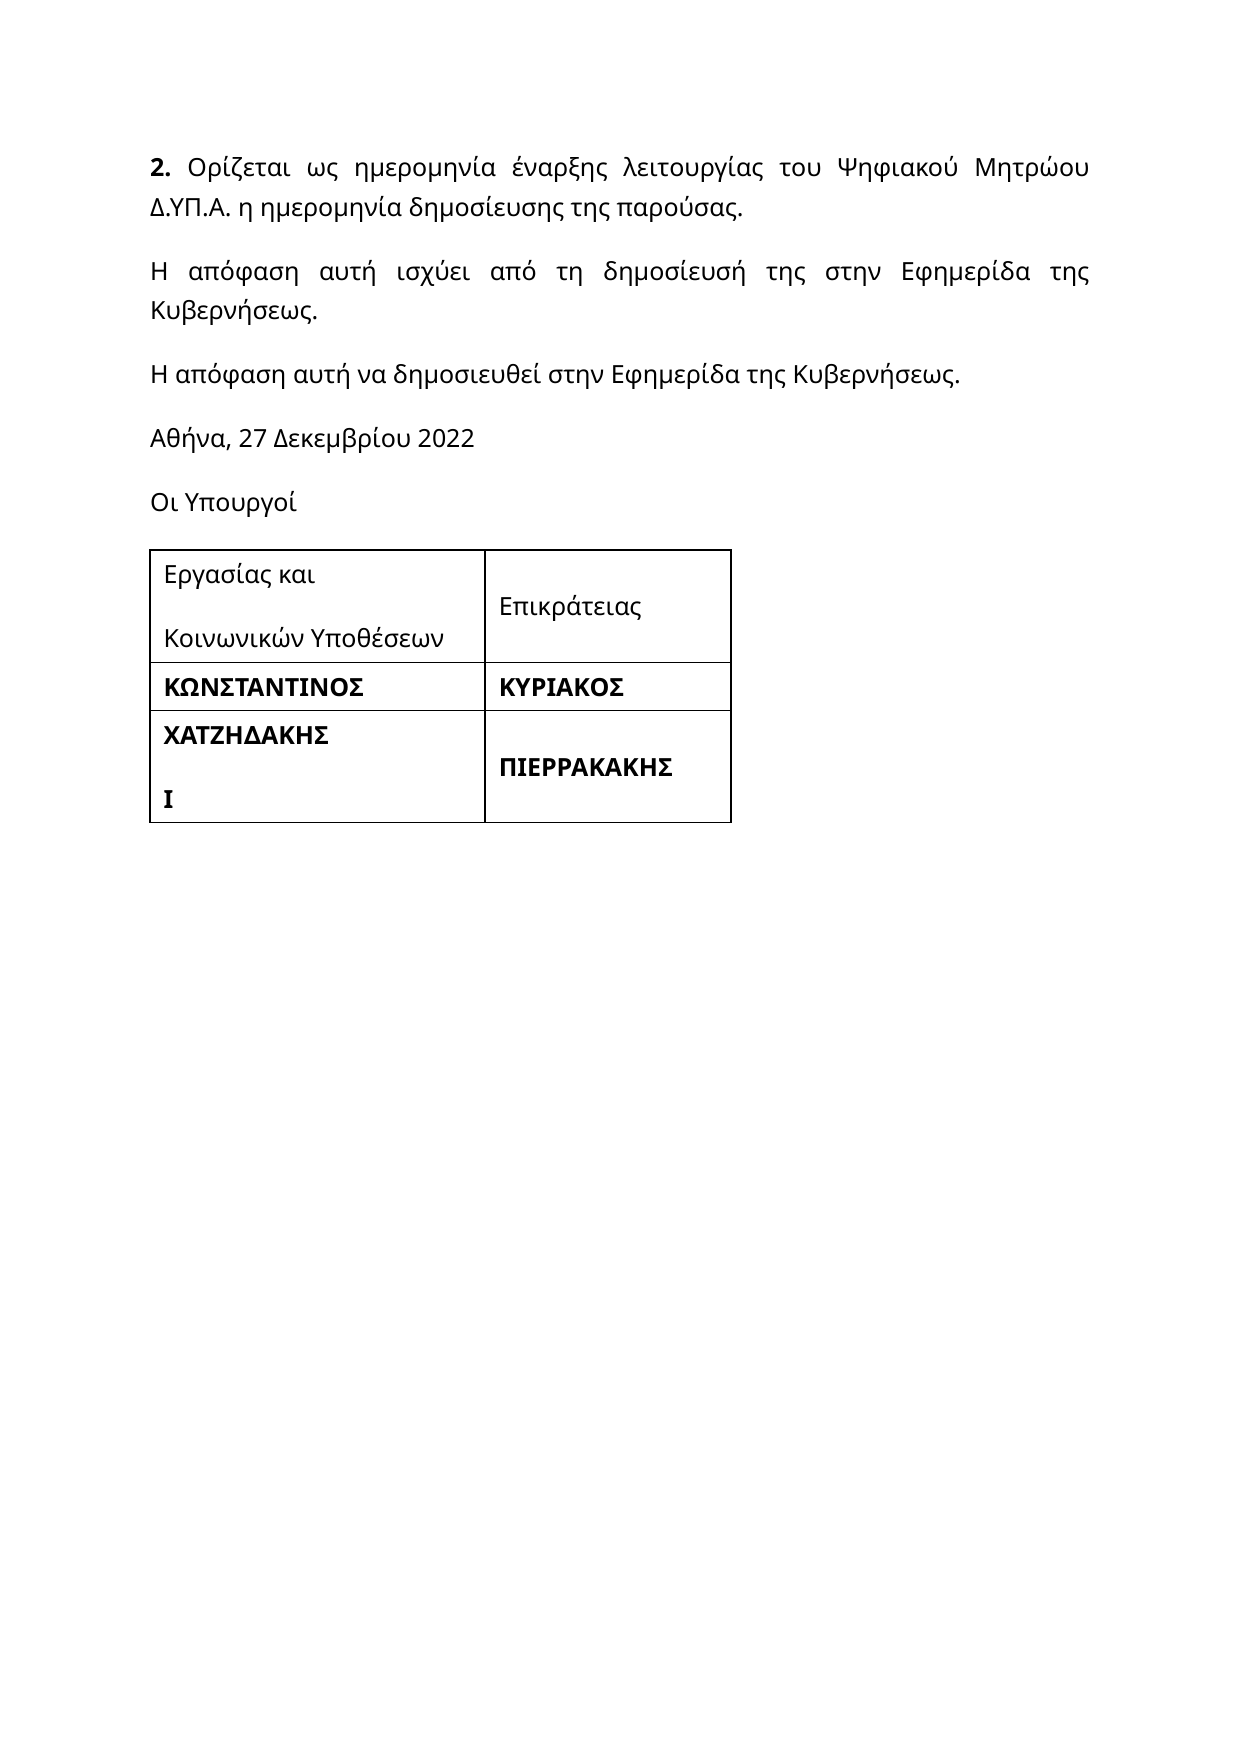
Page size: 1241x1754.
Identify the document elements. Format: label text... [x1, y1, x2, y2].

table_cell ΧΑΤΖΗ∆ΑΚΗΣ Ι [151, 711, 484, 822]
text Αθήνα, 27 Δεκεμβρίου 2022 [150, 421, 1090, 455]
table_cell ΚΥΡΙΑΚΟΣ [486, 663, 730, 709]
text Η απόφαση αυτή να δημοσιευθεί στην Εφημερίδα της Κυβερνήσεως. [150, 357, 1090, 391]
text Οι Υπουργοί [150, 485, 1090, 519]
table_header Εργασίας και Κοινωνικών Υποθέσεων [151, 551, 484, 661]
table_header Επικράτειας [486, 551, 730, 661]
text Η απόφαση αυτή ισχύει από τη δημοσίευσή της στην Εφημερίδα της Κυβερνήσεως. [150, 253, 1090, 327]
table_cell ΠΙΕΡΡΑΚΑΚΗΣ [486, 711, 730, 822]
text 2. Ορίζεται ως ημερομηνία έναρξης λειτουργίας του Ψηφιακού Μητρώου Δ.ΥΠ.Α. η ημερομηνία δημοσίευσης της παρούσας. [150, 150, 1090, 223]
table_cell ΚΩΝΣΤΑΝΤΙΝΟΣ [151, 663, 484, 709]
